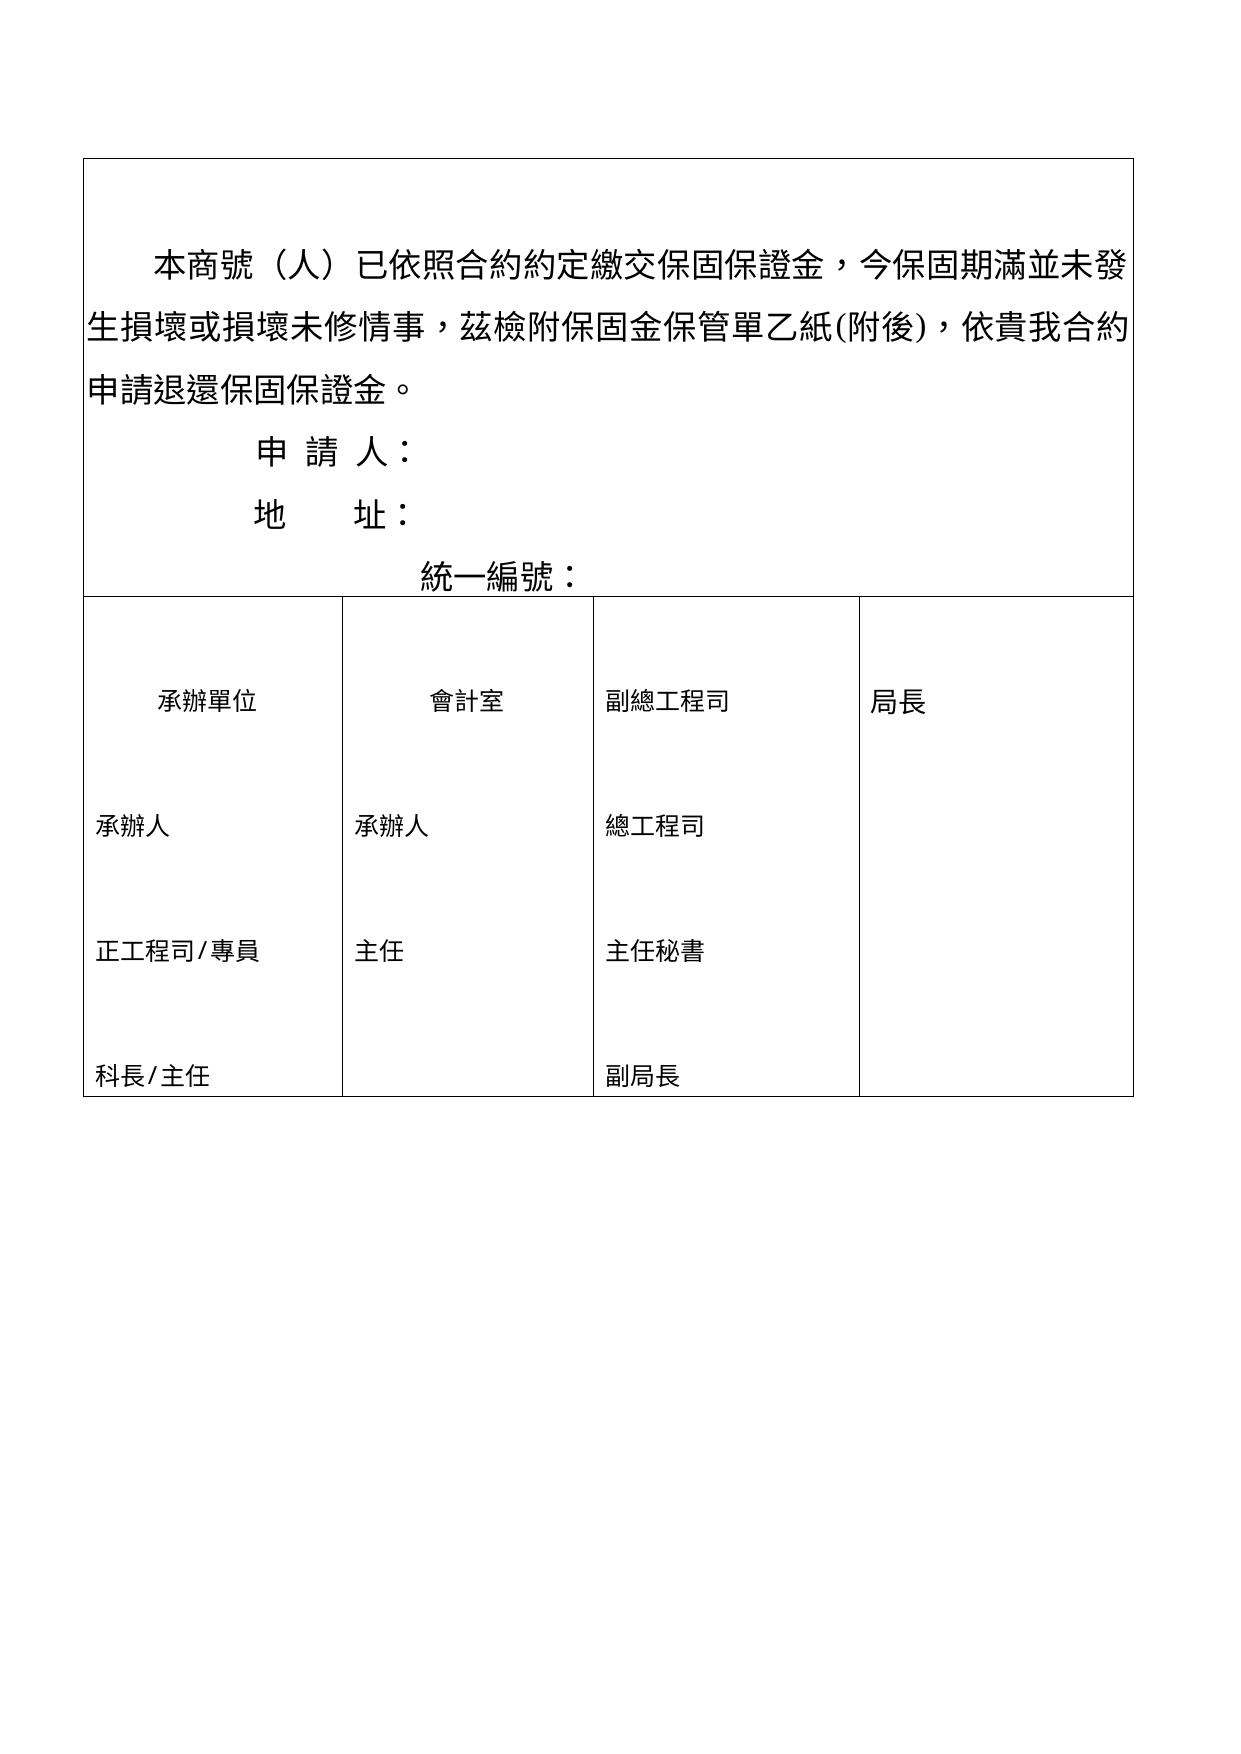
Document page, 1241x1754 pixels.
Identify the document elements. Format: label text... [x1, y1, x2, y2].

table_cell 本商號（人）已依照合約約定繳交保固保證金，今保固期滿並未發生損壞或損壞未修情事，茲檢附保固金保管單乙紙(附後)，依貴我合約申請退還保固保證金。 申 請 人： 地 址： 統一編號： [84, 159, 1133, 596]
table_cell 會計室 承辦人 主任 [343, 597, 593, 1096]
table_cell 承辦單位 承辦人 正工程司/專員 科長/主任 [84, 597, 342, 1096]
table_cell 局長 [860, 597, 1133, 1096]
table_cell 副總工程司 總工程司 主任秘書 副局長 [594, 597, 859, 1096]
